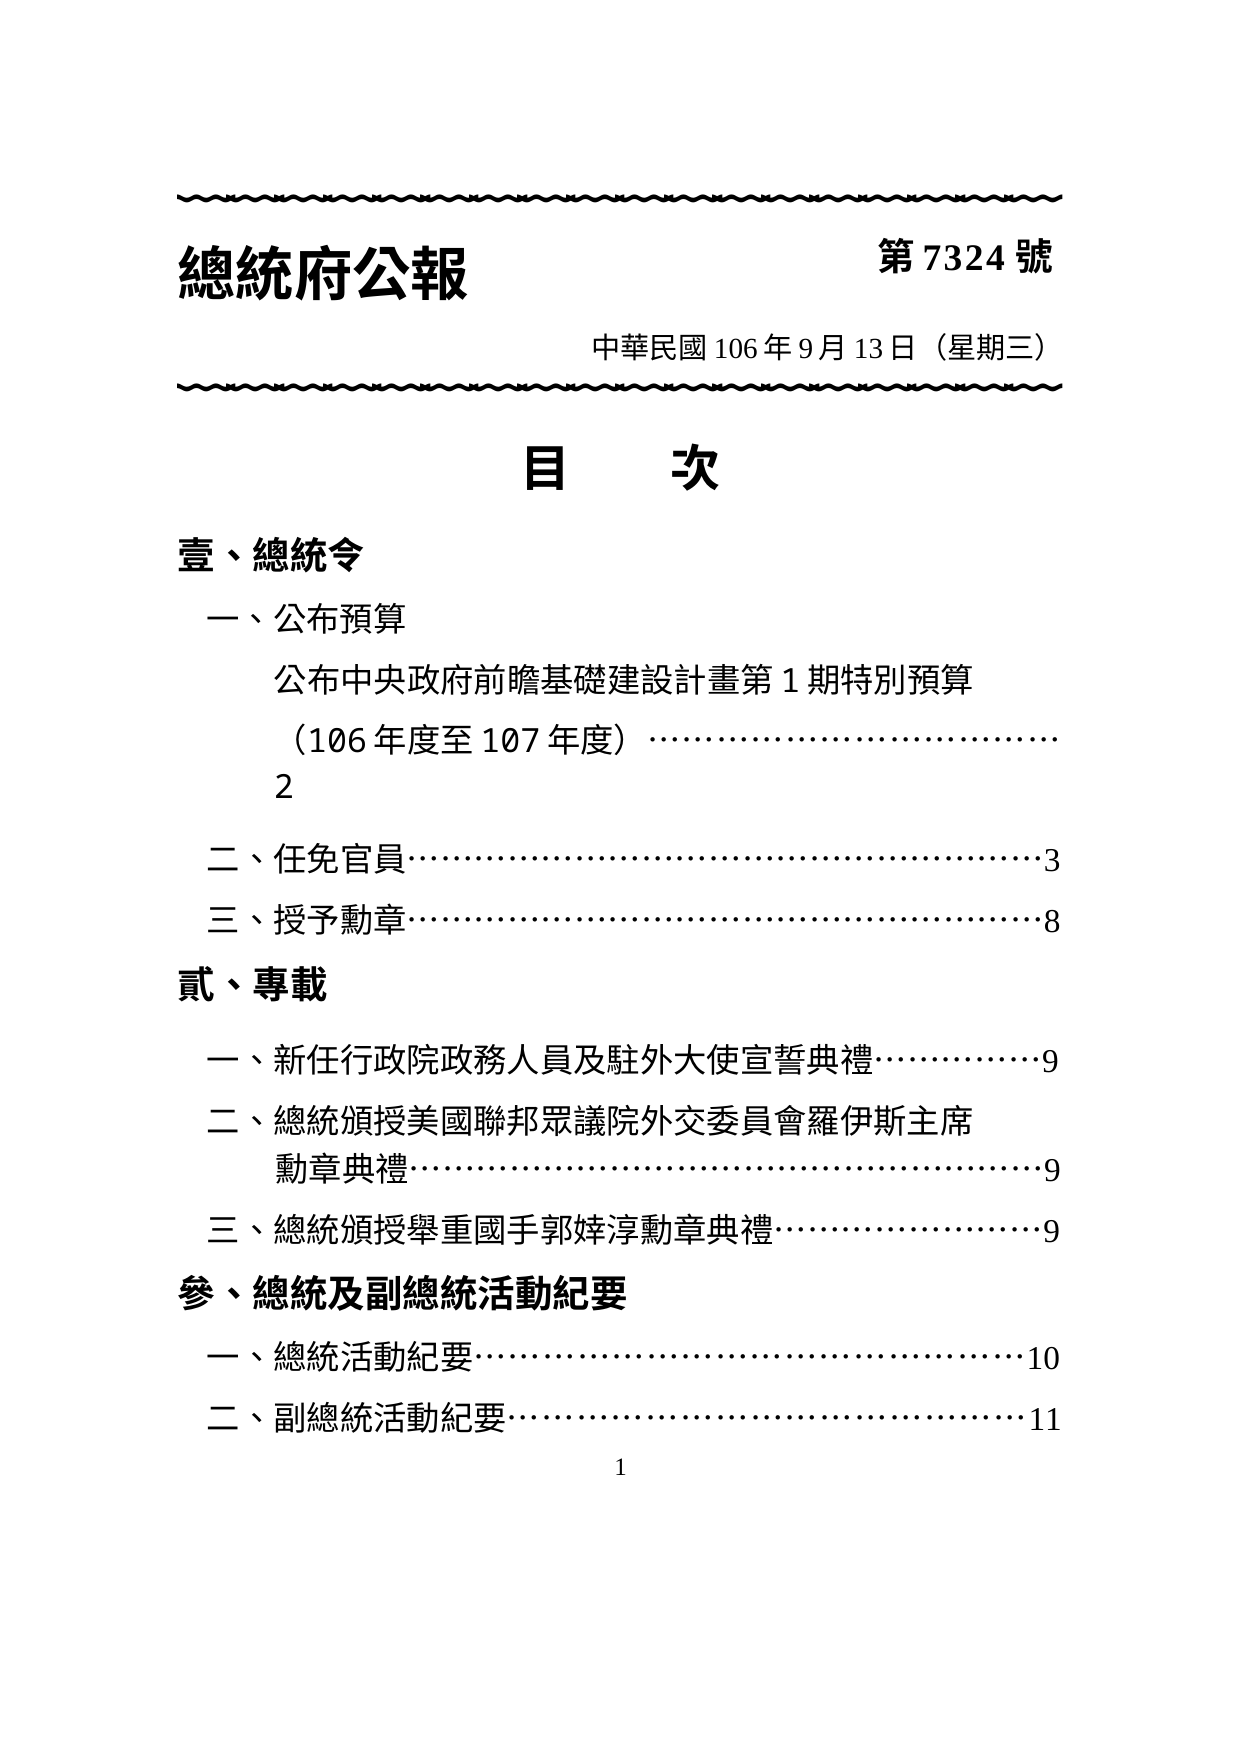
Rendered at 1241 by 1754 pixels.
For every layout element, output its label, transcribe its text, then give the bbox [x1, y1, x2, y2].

text 二、副總統活動紀要………………………………………11 [206, 1392, 1064, 1440]
text 一、公布預算 [206, 593, 1064, 641]
text 公布中央政府前瞻基礎建設計畫第1期特別預算 [273, 653, 1064, 702]
text ﹏﹏﹏﹏﹏﹏﹏﹏﹏﹏﹏﹏﹏﹏﹏﹏﹏﹏ [177, 177, 1064, 202]
text 貳、專載 [177, 954, 1064, 1009]
text 三、授予勳章…………………………………………………8 [206, 894, 1064, 942]
text 一、總統活動紀要…………………………………………10 [206, 1331, 1064, 1379]
text 一、新任行政院政務人員及駐外大使宣誓典禮……………9 [206, 1034, 1064, 1082]
text 參、總統及副總統活動紀要 [177, 1264, 1064, 1318]
text 中華民國106年9月13日（星期三） [177, 328, 1064, 366]
text 三、總統頒授舉重國手郭婞淳勳章典禮……………………9 [206, 1203, 1064, 1252]
text 總統府公報 第7324號 [177, 202, 1064, 312]
text 二、總統頒授美國聯邦眾議院外交委員會羅伊斯主席 [206, 1094, 1064, 1143]
text 目 次 [177, 428, 1064, 501]
text （106年度至107年度）………………………………2 [273, 714, 1064, 808]
text ﹏﹏﹏﹏﹏﹏﹏﹏﹏﹏﹏﹏﹏﹏﹏﹏﹏﹏ [177, 366, 1064, 391]
text 勳章典禮…………………………………………………9 [275, 1143, 1064, 1191]
text 壹、總統令 [177, 526, 1064, 580]
text 二、任免官員…………………………………………………3 [206, 833, 1064, 881]
